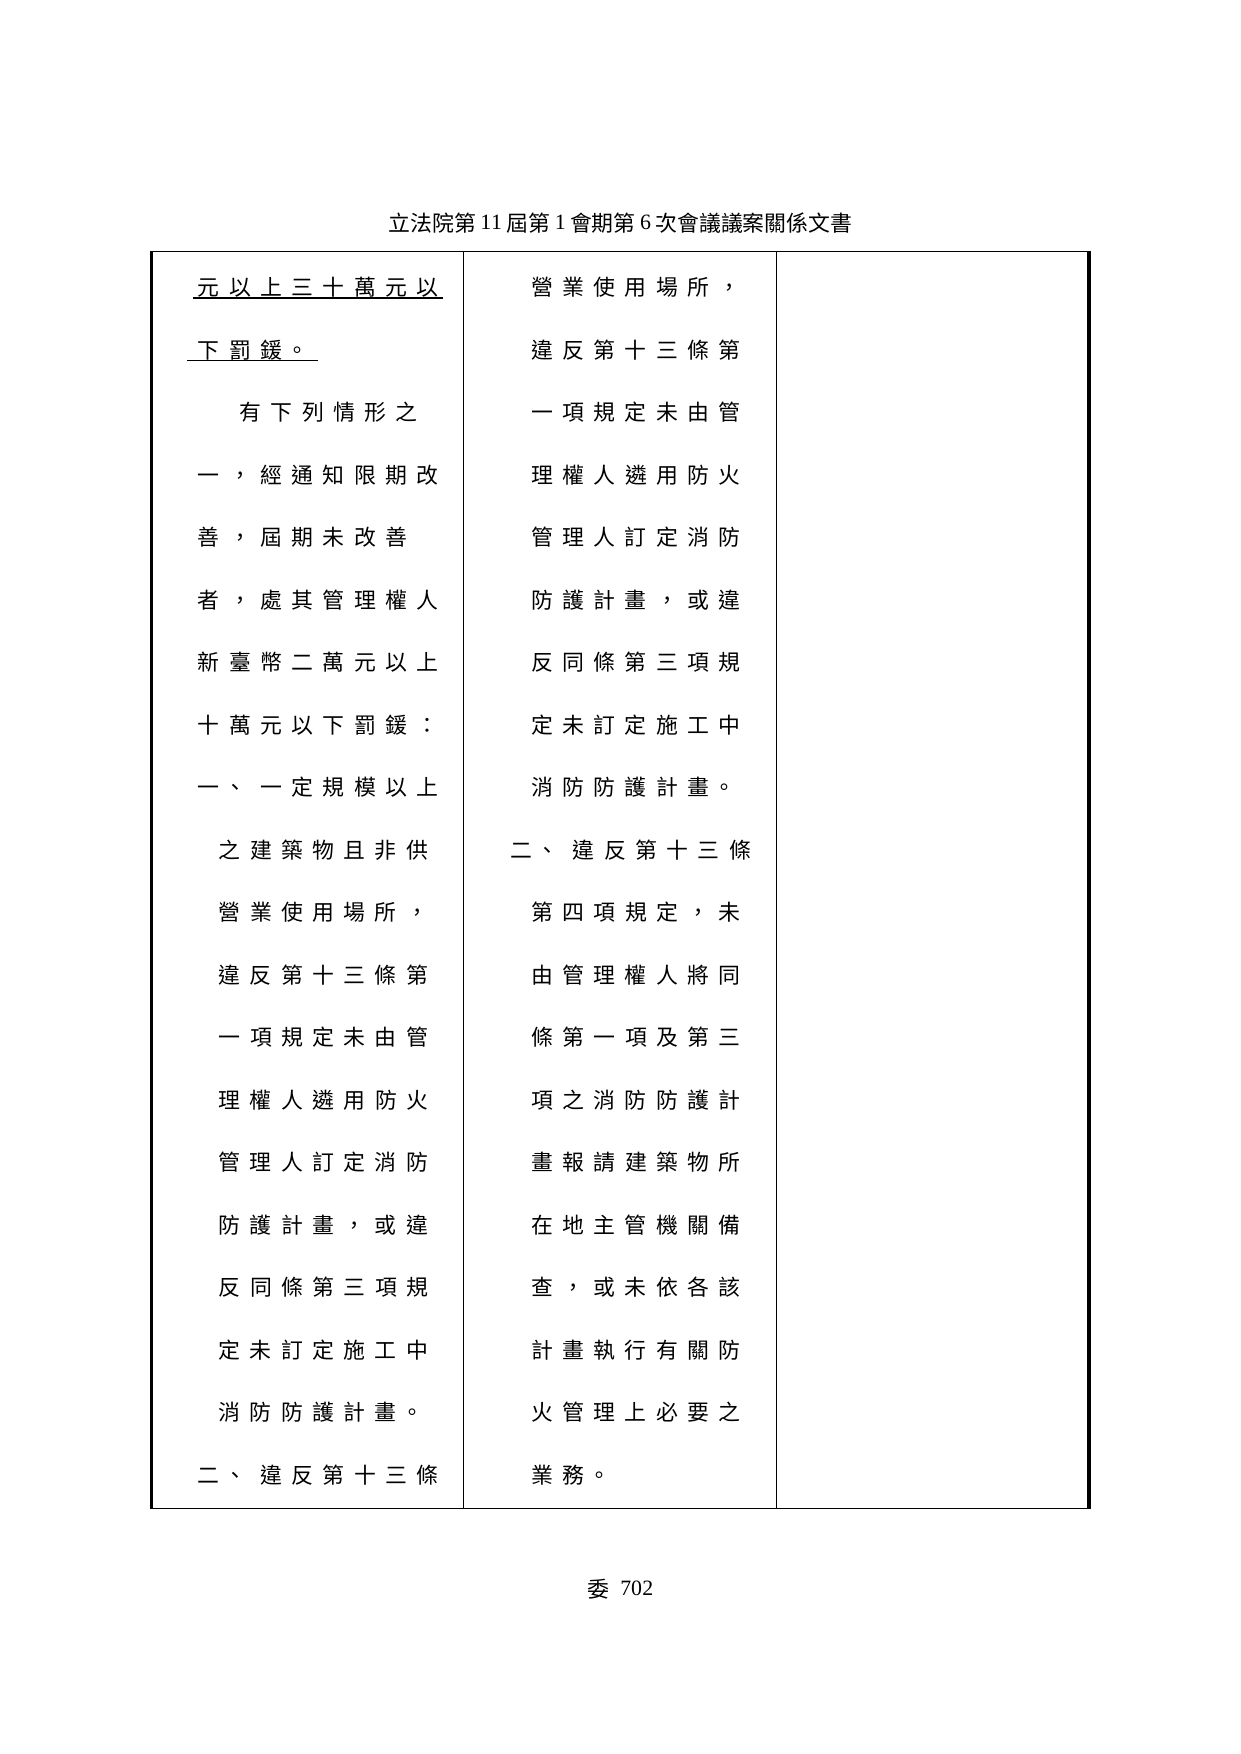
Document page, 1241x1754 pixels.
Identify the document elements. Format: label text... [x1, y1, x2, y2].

table_cell 元以上三十萬元以下罰鍰。 有下列情形之一，經通知限期改善，屆期未改善者，處其管理權人新臺幣二萬元以上十萬元以下罰鍰： 一、一定規模以上之建築物且非供營業使用場所，違反第十三條第一項規定未由管理權人遴用防火管理人訂定消防防護計畫，或違反同條第三項規定未訂定施工中消防防護計畫。 二、違反第十三條 [153, 252, 463, 1508]
table_cell 營業使用場所，違反第十三條第一項規定未由管理權人遴用防火管理人訂定消防防護計畫，或違反同條第三項規定未訂定施工中消防防護計畫。 二、違反第十三條第四項規定，未由管理權人將同條第一項及第三項之消防防護計畫報請建築物所在地主管機關備查，或未依各該計畫執行有關防火管理上必要之業務。 [464, 252, 776, 1508]
table_cell [777, 252, 1087, 1508]
